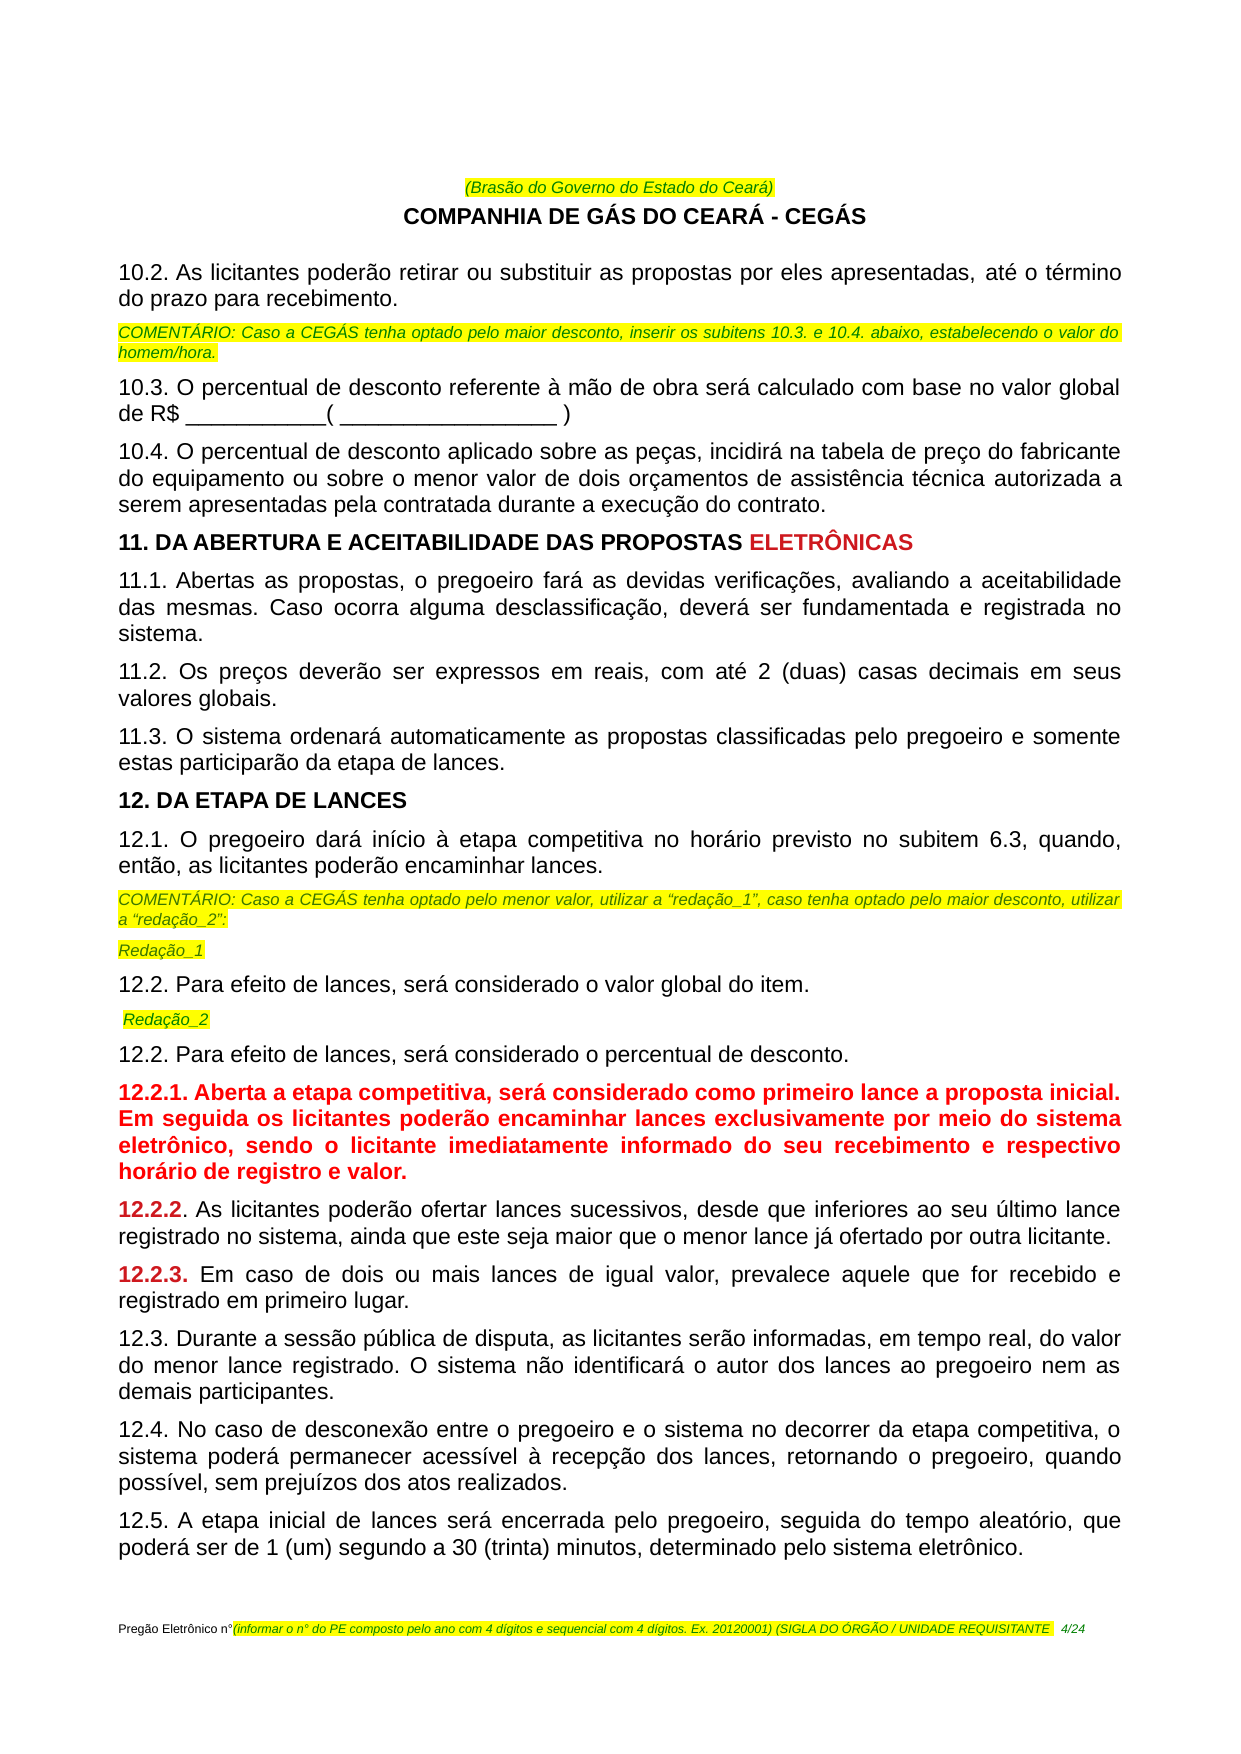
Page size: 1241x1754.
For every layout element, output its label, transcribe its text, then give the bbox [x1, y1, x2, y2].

text 12.2. Para efeito de lances, será considerado o valor global do item. [118, 971, 1122, 998]
text 10.4. O percentual de desconto aplicado sobre as peças, incidirá na tabela de preço do fabricante do equipamento ou sobre o menor valor de dois orçamentos de assistência técnica autorizada a serem apresentadas pela contratada durante a execução do contrato. [118, 438, 1122, 517]
text 10.2. As licitantes poderão retirar ou substituir as propostas por eles apresentadas, até o término do prazo para recebimento. [118, 259, 1122, 311]
text 12.2.1. Aberta a etapa competitiva, será considerado como primeiro lance a proposta inicial. Em seguida os licitantes poderão encaminhar lances exclusivamente por meio do sistema eletrônico, sendo o licitante imediatamente informado do seu recebimento e respectivo horário de registro e valor. [118, 1079, 1122, 1184]
text 10.3. O percentual de desconto referente à mão de obra será calculado com base no valor global de R$ ___________( _________________ ) [118, 373, 1122, 426]
text 12.4. No caso de desconexão entre o pregoeiro e o sistema no decorrer da etapa competitiva, o sistema poderá permanecer acessível à recepção dos lances, retornando o pregoeiro, quando possível, sem prejuízos dos atos realizados. [118, 1416, 1122, 1495]
text 11.3. O sistema ordenará automaticamente as propostas classificadas pelo pregoeiro e somente estas participarão da etapa de lances. [118, 723, 1122, 776]
text 12.2.3. Em caso de dois ou mais lances de igual valor, prevalece aquele que for recebido e registrado em primeiro lugar. [118, 1261, 1122, 1313]
text 11. DA ABERTURA E ACEITABILIDADE DAS PROPOSTAS ELETRÔNICAS [118, 529, 1122, 555]
text 12.1. O pregoeiro dará início à etapa competitiva no horário previsto no subitem 6.3, quando, então, as licitantes poderão encaminhar lances. [118, 826, 1122, 878]
text Redação_1 [118, 940, 1122, 959]
text 12.2. Para efeito de lances, será considerado o percentual de desconto. [118, 1041, 1122, 1067]
text 11.1. Abertas as propostas, o pregoeiro fará as devidas verificações, avaliando a aceitabilidade das mesmas. Caso ocorra alguma desclassificação, deverá ser fundamentada e registrada no sistema. [118, 567, 1122, 646]
text 12. DA ETAPA DE LANCES [118, 787, 1122, 814]
text 12.2.2. As licitantes poderão ofertar lances sucessivos, desde que inferiores ao seu último lance registrado no sistema, ainda que este seja maior que o menor lance já ofertado por outra licitante. [118, 1196, 1122, 1249]
text COMENTÁRIO: Caso a CEGÁS tenha optado pelo maior desconto, inserir os subitens 10.3. e 10.4. abaixo, estabelecendo o valor do homem/hora. [118, 323, 1122, 362]
text 11.2. Os preços deverão ser expressos em reais, com até 2 (duas) casas decimais em seus valores globais. [118, 658, 1122, 711]
text 12.3. Durante a sessão pública de disputa, as licitantes serão informadas, em tempo real, do valor do menor lance registrado. O sistema não identificará o autor dos lances ao pregoeiro nem as demais participantes. [118, 1325, 1122, 1404]
text 12.5. A etapa inicial de lances será encerrada pelo pregoeiro, seguida do tempo aleatório, que poderá ser de 1 (um) segundo a 30 (trinta) minutos, determinado pelo sistema eletrônico. [118, 1507, 1122, 1560]
text Redação_2 [118, 1010, 1122, 1029]
text COMENTÁRIO: Caso a CEGÁS tenha optado pelo menor valor, utilizar a “redação_1”, caso tenha optado pelo maior desconto, utilizar a “redação_2”: [118, 890, 1122, 928]
